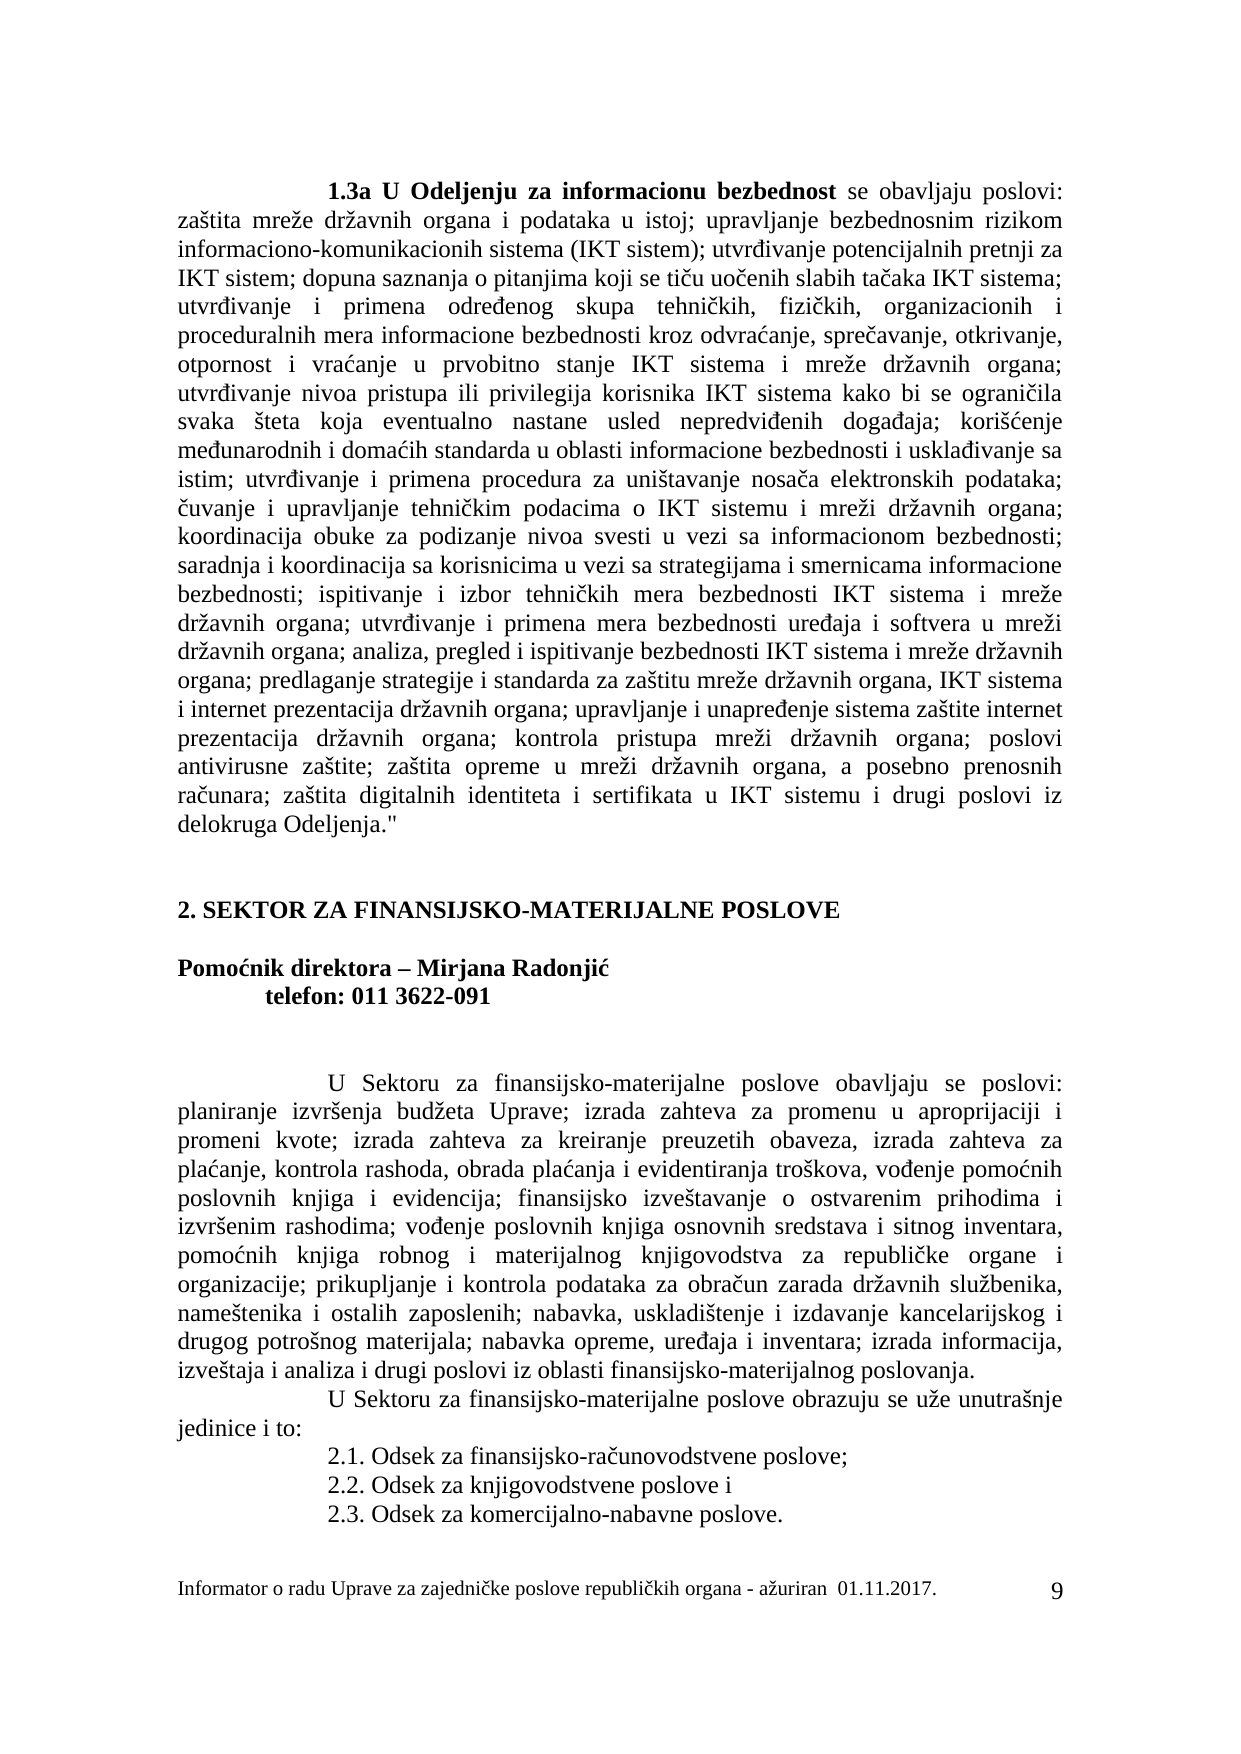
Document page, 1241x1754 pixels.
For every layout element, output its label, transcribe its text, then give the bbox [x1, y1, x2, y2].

text 2.1. Odsek za finansijsko-računovodstvene poslove; [177, 1441, 1063, 1470]
text 2.3. Odsek za komercijalno-nabavne poslove. [177, 1499, 1063, 1528]
text telefon: 011 3622-091 [177, 981, 1063, 1010]
text 2. SEKTOR ZA FINANSIJSKO-MATERIJALNE POSLOVE [177, 895, 1063, 924]
text U Sektoru za finansijsko-materijalne poslove obrazuju se uže unutrašnje jedinice i to: [177, 1384, 1063, 1441]
text 1.3a U Odelјenju za informacionu bezbednost se obavlјaju poslovi: zaštita mreže državnih organa i podataka u istoj; upravlјanje bezbednosnim rizikom informaciono-komunikacionih sistema (IKT sistem); utvrđivanje potencijalnih pretnji za IKT sistem; dopuna saznanja o pitanjima koji se tiču uočenih slabih tačaka IKT sistema; utvrđivanje i primena određenog skupa tehničkih, fizičkih, organizacionih i proceduralnih mera informacione bezbednosti kroz odvraćanje, sprečavanje, otkrivanje, otpornost i vraćanje u prvobitno stanje IKT sistema i mreže državnih organa; utvrđivanje nivoa pristupa ili privilegija korisnika IKT sistema kako bi se ograničila svaka šteta koja eventualno nastane usled nepredviđenih događaja; korišćenje međunarodnih i domaćih standarda u oblasti informacione bezbednosti i usklađivanje sa istim; utvrđivanje i primena procedura za uništavanje nosača elektronskih podataka; čuvanje i upravlјanje tehničkim podacima o IKT sistemu i mreži državnih organa; koordinacija obuke za podizanje nivoa svesti u vezi sa informacionom bezbednosti; saradnja i koordinacija sa korisnicima u vezi sa strategijama i smernicama informacione bezbednosti; ispitivanje i izbor tehničkih mera bezbednosti IKT sistema i mreže državnih organa; utvrđivanje i primena mera bezbednosti uređaja i softvera u mreži državnih organa; analiza, pregled i ispitivanje bezbednosti IKT sistema i mreže državnih organa; predlaganje strategije i standarda za zaštitu mreže državnih organa, IKT sistema i internet prezentacija državnih organa; upravlјanje i unapređenje sistema zaštite internet prezentacija državnih organa; kontrola pristupa mreži državnih organa; poslovi antivirusne zaštite; zaštita opreme u mreži državnih organa, a posebno prenosnih računara; zaštita digitalnih identiteta i sertifikata u IKT sistemu i drugi poslovi iz delokruga Odelјenja." [177, 176, 1063, 838]
text 2.2. Odsek za knjigovodstvene poslove i [177, 1470, 1063, 1499]
text U Sektoru za finansijsko-materijalne poslove obavlјaju se poslovi: planiranje izvršenja budžeta Uprave; izrada zahteva za promenu u aproprijaciji i promeni kvote; izrada zahteva za kreiranje preuzetih obaveza, izrada zahteva za plaćanje, kontrola rashoda, obrada plaćanja i evidentiranja troškova, vođenje pomoćnih poslovnih knjiga i evidencija; finansijsko izveštavanje o ostvarenim prihodima i izvršenim rashodima; vođenje poslovnih knjiga osnovnih sredstava i sitnog inventara, pomoćnih knjiga robnog i materijalnog knjigovodstva za republičke organe i organizacije; prikuplјanje i kontrola podataka za obračun zarada državnih službenika, nameštenika i ostalih zaposlenih; nabavka, uskladištenje i izdavanje kancelarijskog i drugog potrošnog materijala; nabavka opreme, uređaja i inventara; izrada informacija, izveštaja i analiza i drugi poslovi iz oblasti finansijsko-materijalnog poslovanja. [177, 1068, 1063, 1384]
text Pomoćnik direktora – Mirjana Radonjić [177, 953, 1063, 981]
